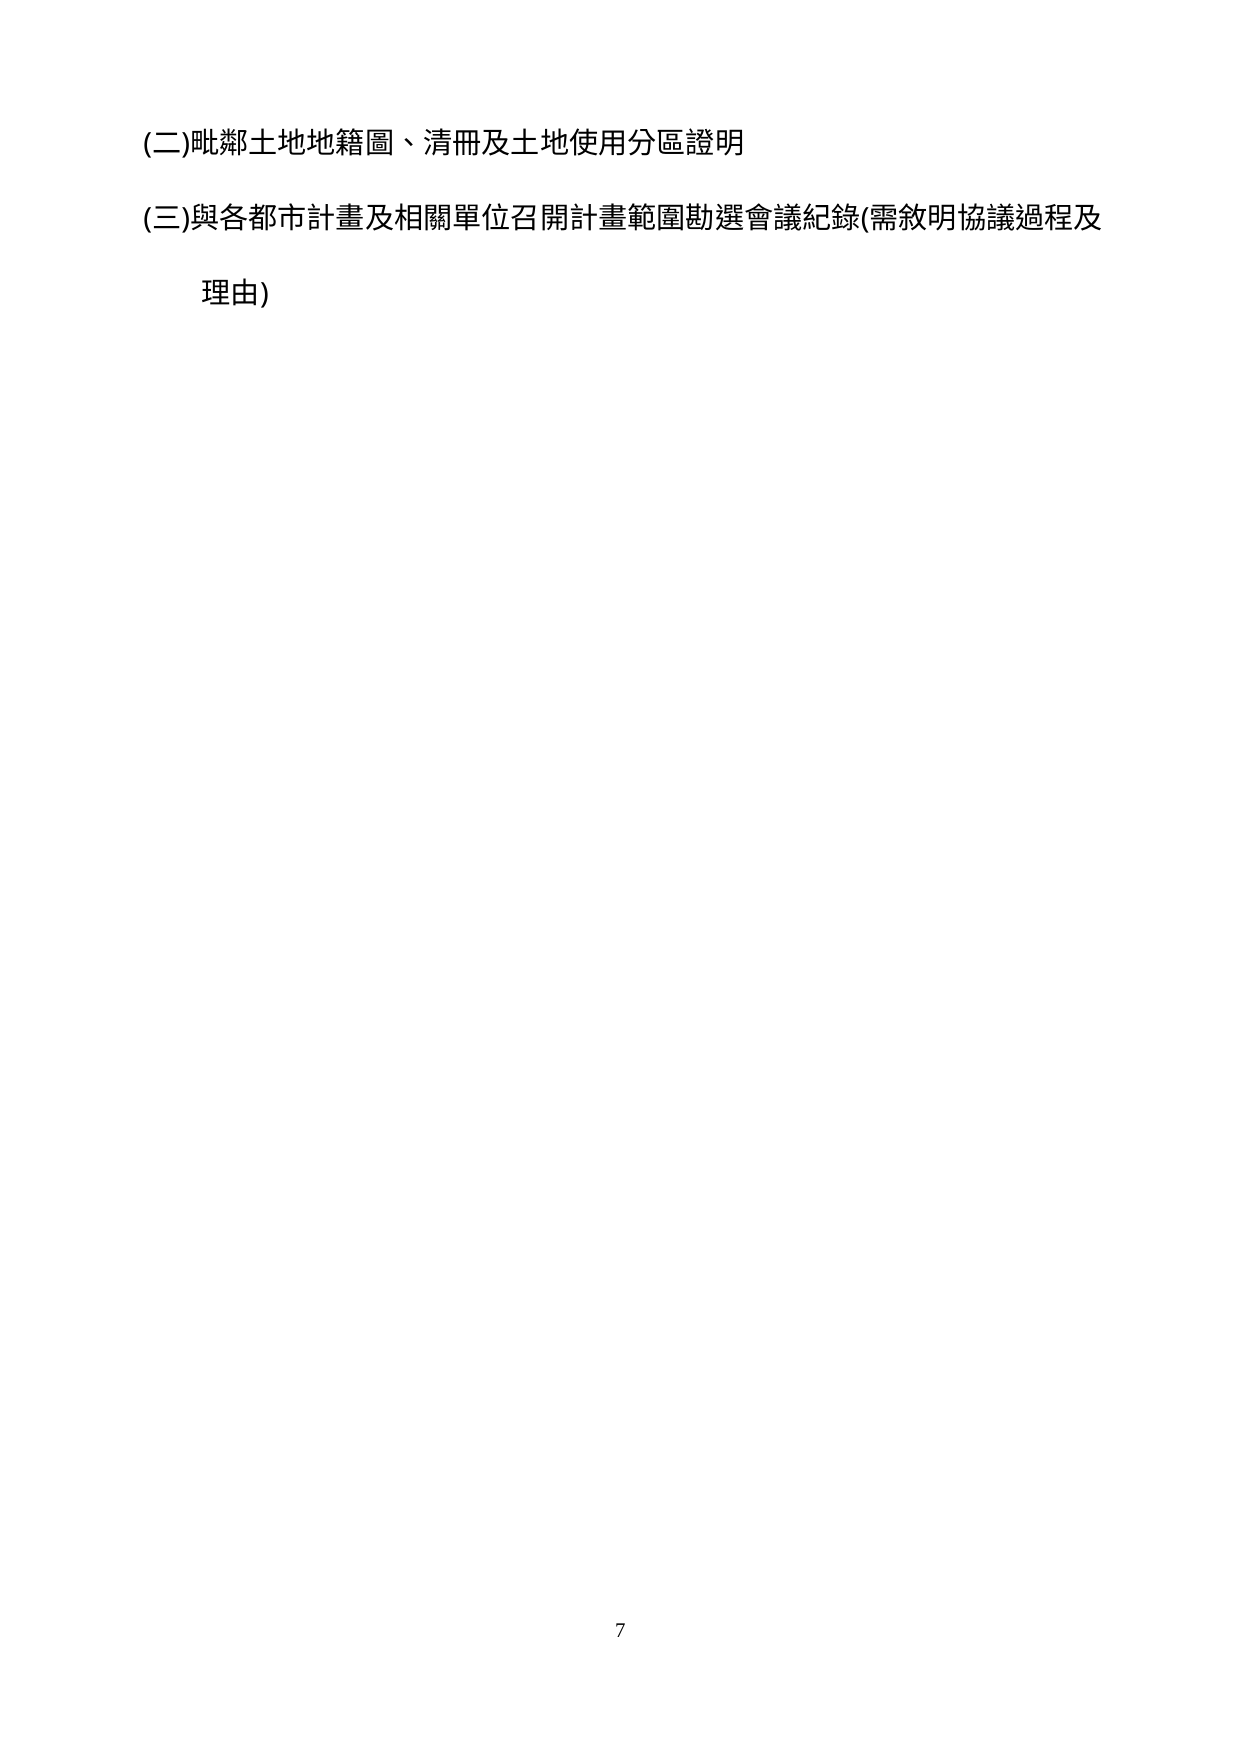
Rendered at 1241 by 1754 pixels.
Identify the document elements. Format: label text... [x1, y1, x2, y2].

text (三)與各都市計畫及相關單位召開計畫範圍勘選會議紀錄(需敘明協議過程及理由) [143, 179, 1122, 329]
text (二)毗鄰土地地籍圖、清冊及土地使用分區證明 [143, 104, 1122, 179]
